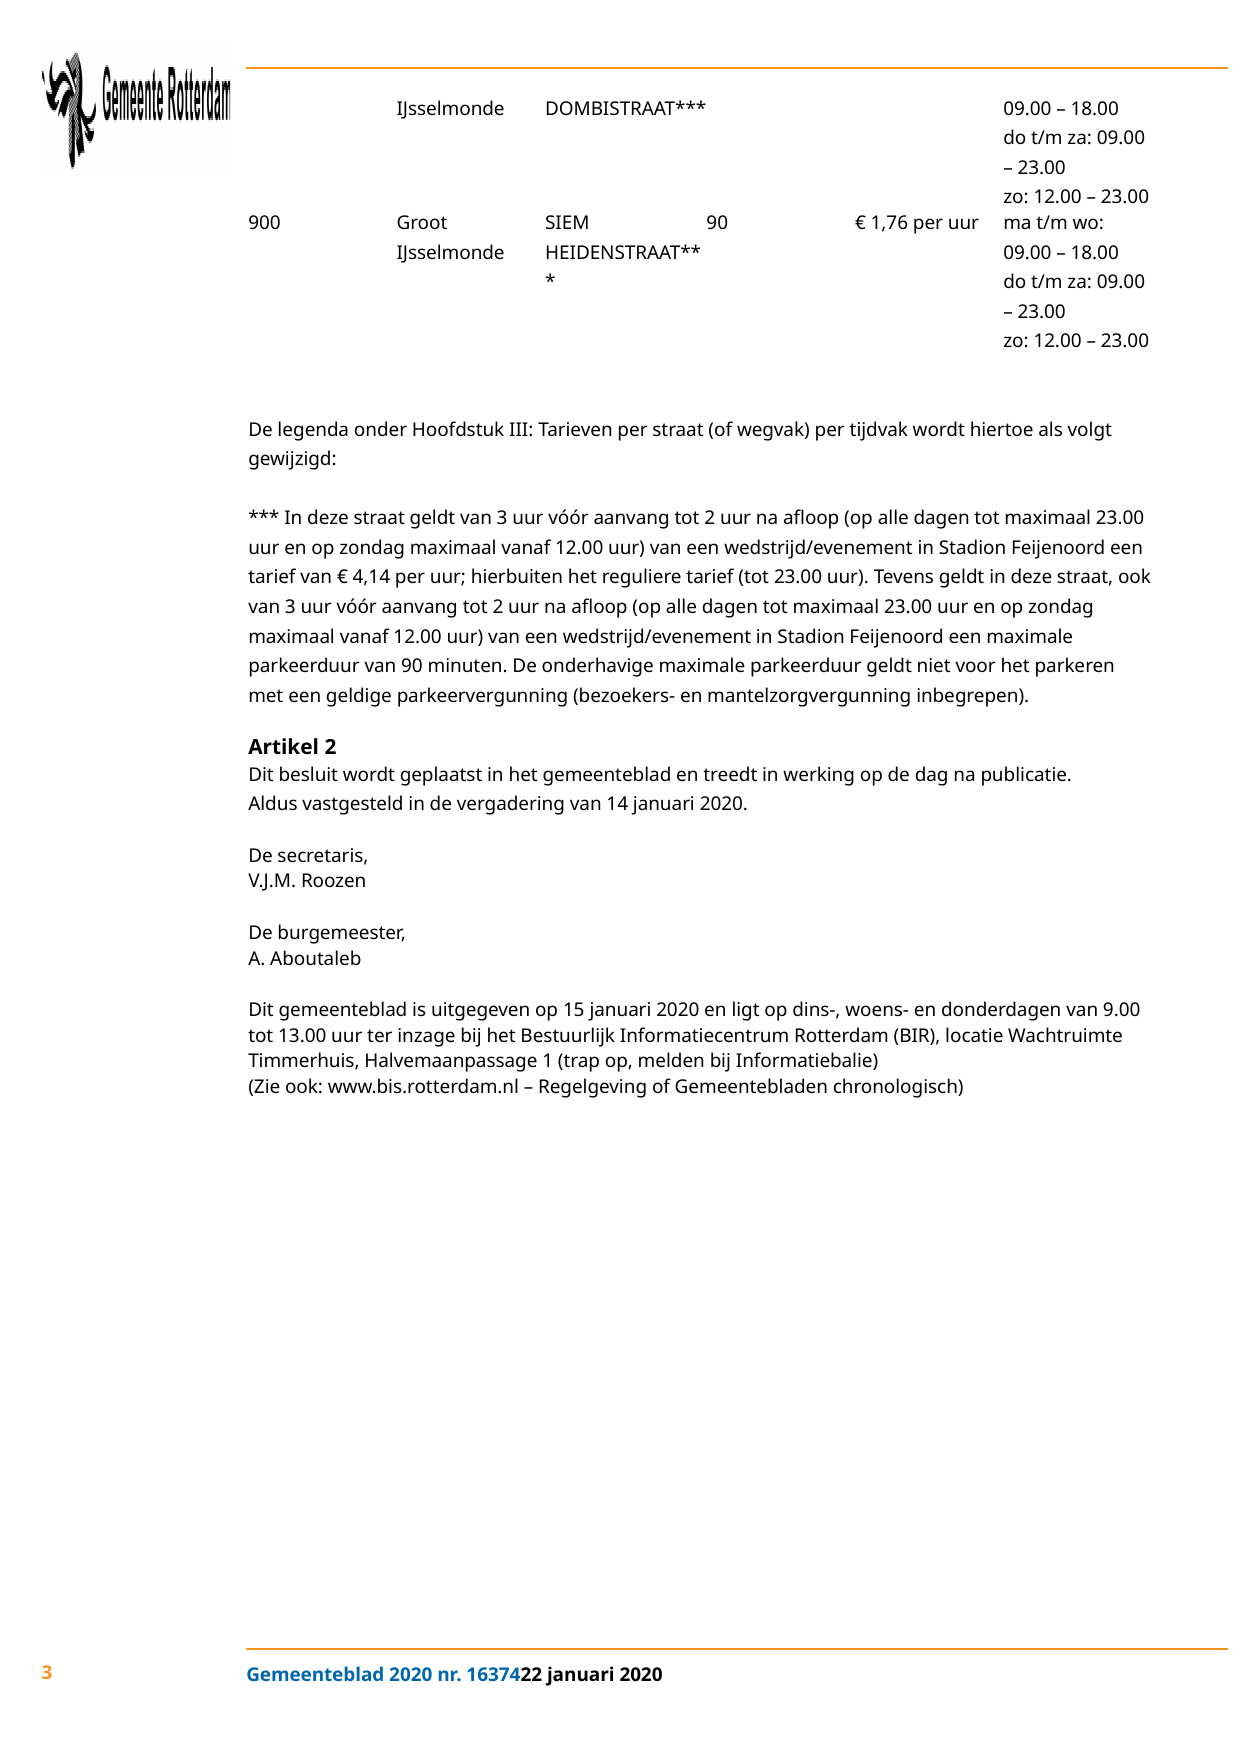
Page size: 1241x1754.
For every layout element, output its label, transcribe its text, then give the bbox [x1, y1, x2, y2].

table_cell IJsselmonde [396, 95, 545, 209]
text *** In deze straat geldt van 3 uur vóór aanvang tot 2 uur na afloop (op alle dagen tot maximaal 23.00 uur en op zondag maximaal vanaf 12.00 uur) van een wedstrijd/evenement in Stadion Feijenoord een tarief van € 4,14 per uur; hierbuiten het reguliere tarief (tot 23.00 uur). Tevens geldt in deze straat, ook van 3 uur vóór aanvang tot 2 uur na afloop (op alle dagen tot maximaal 23.00 uur en op zondag maximaal vanaf 12.00 uur) van een wedstrijd/evenement in Stadion Feijenoord een maximale parkeerduur van 90 minuten. De onderhavige maximale parkeerduur geldt niet voor het parkeren met een geldige parkeervergunning (bezoekers- en mantelzorgvergunning inbegrepen). [248, 504, 1152, 708]
table_cell 09.00 – 18.00 do t/m za: 09.00 – 23.00 zo: 12.00 – 23.00 [1003, 95, 1152, 209]
text (Zie ook: www.bis.rotterdam.nl – Regelgeving of Gemeentebladen chronologisch) [248, 1073, 1152, 1099]
text De burgemeester, [248, 919, 1152, 945]
table_cell 90 [706, 209, 855, 353]
text A. Aboutaleb [248, 945, 1152, 971]
table_cell € 1,76 per uur [855, 209, 1003, 353]
text Dit gemeenteblad is uitgegeven op 15 januari 2020 en ligt op dins-, woens- en donderdagen van 9.00 tot 13.00 uur ter inzage bij het Bestuurlijk Informatiecentrum Rotterdam (BIR), locatie Wachtruimte Timmerhuis, Halvemaanpassage 1 (trap op, melden bij Informatiebalie) [248, 996, 1152, 1073]
table_cell ma t/m wo: 09.00 – 18.00 do t/m za: 09.00 – 23.00 zo: 12.00 – 23.00 [1003, 209, 1152, 353]
text Artikel 2 [248, 732, 1152, 761]
picture [41, 47, 231, 172]
text Dit besluit wordt geplaatst in het gemeenteblad en treedt in werking op de dag na publicatie. [248, 761, 1152, 787]
text De legenda onder Hoofdstuk III: Tarieven per straat (of wegvak) per tijdvak wordt hiertoe als volgt gewijzigd: [248, 416, 1152, 471]
table_cell Groot IJsselmonde [396, 209, 545, 353]
text Aldus vastgesteld in de vergadering van 14 januari 2020. [248, 790, 1152, 816]
table_cell 900 [248, 209, 396, 353]
text De secretaris, [248, 842, 1152, 868]
text V.J.M. Roozen [248, 868, 1152, 893]
table_cell [248, 95, 396, 209]
table_cell [855, 95, 1003, 209]
table_cell DOMBISTRAAT*** [545, 95, 706, 209]
table_cell [706, 95, 855, 209]
table_cell SIEM HEIDENSTRAAT*** [545, 209, 706, 353]
